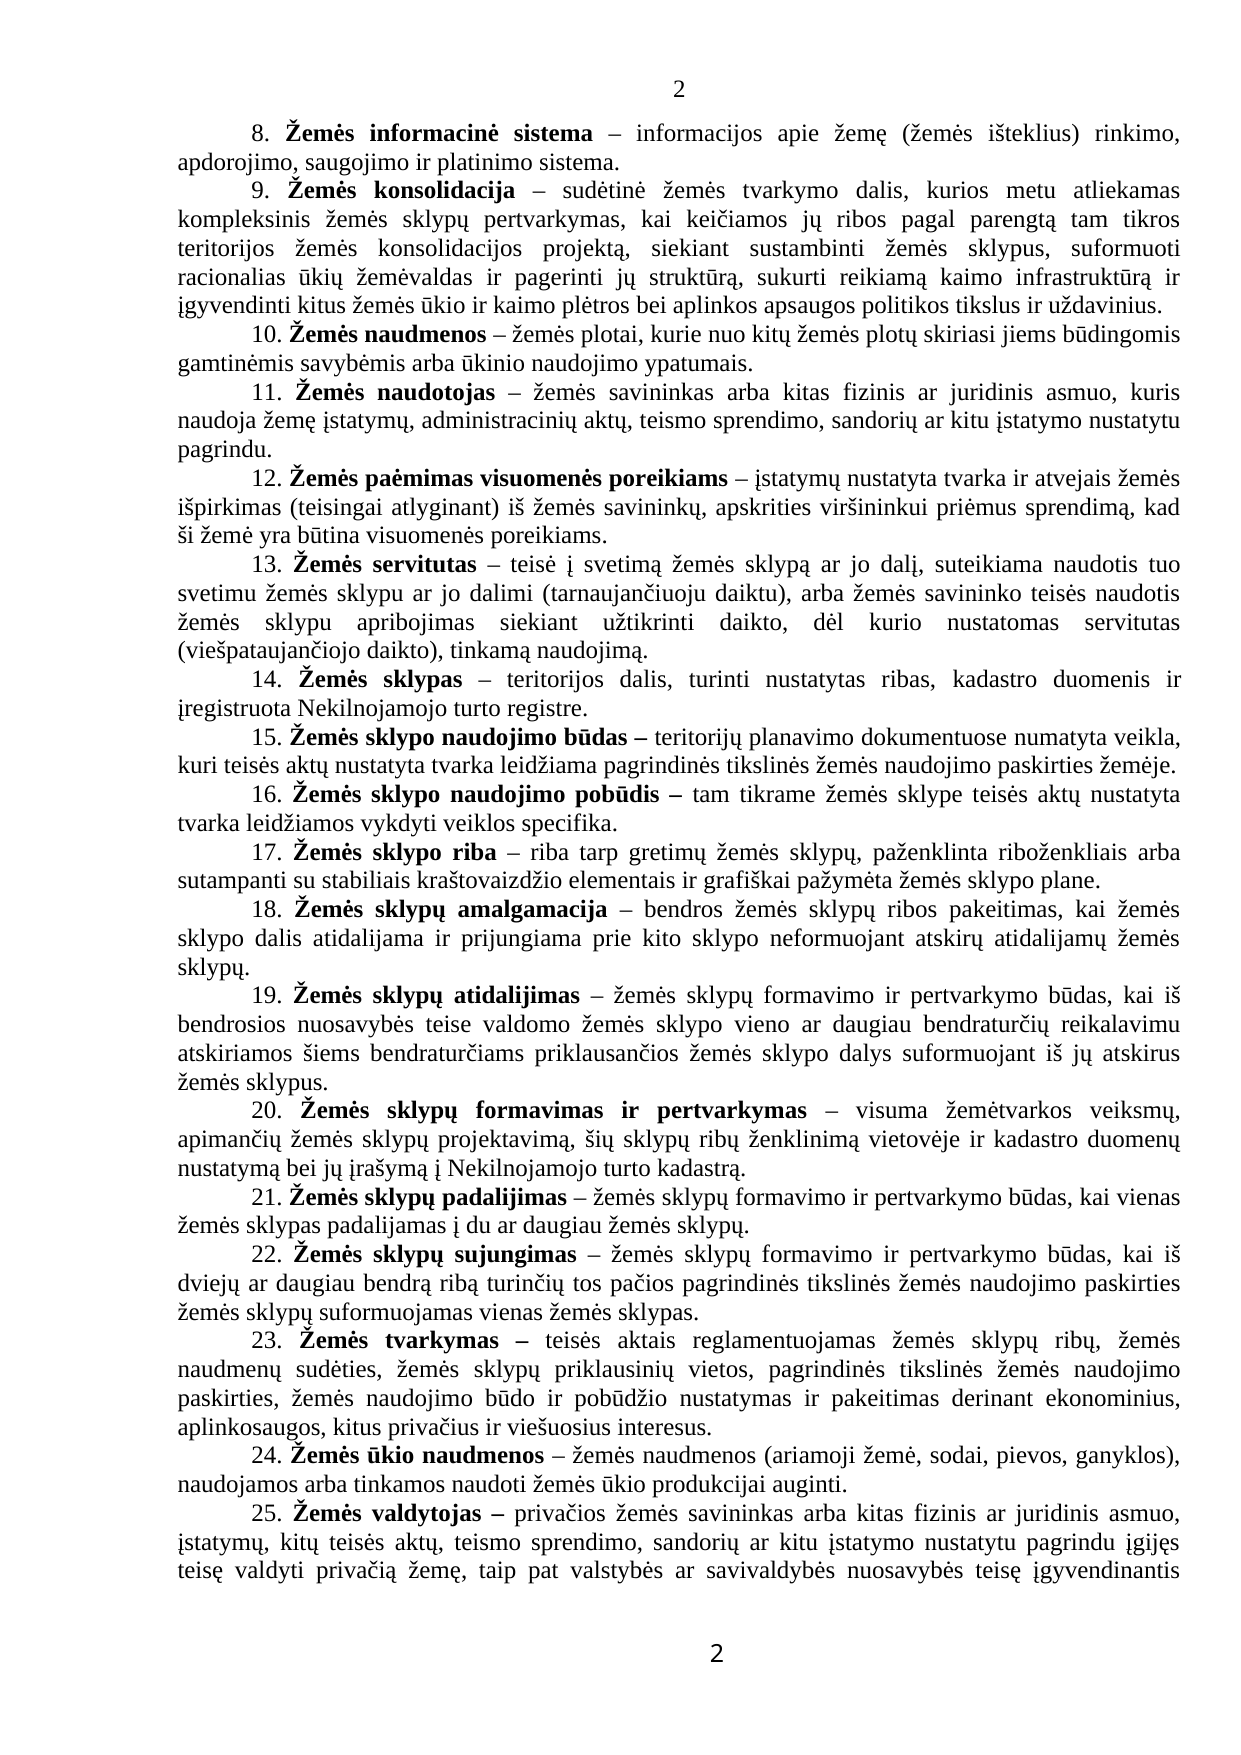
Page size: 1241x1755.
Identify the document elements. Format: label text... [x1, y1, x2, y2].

text 24. Žemės ūkio naudmenos – žemės naudmenos (ariamoji žemė, sodai, pievos, ganyklos), naudojamos arba tinkamos naudoti žemės ūkio produkcijai auginti. [177, 1441, 1181, 1498]
text 25. Žemės valdytojas – privačios žemės savininkas arba kitas fizinis ar juridinis asmuo, įstatymų, kitų teisės aktų, teismo sprendimo, sandorių ar kitu įstatymo nustatytu pagrindu įgijęs teisę valdyti privačią žemę, taip pat valstybės ar savivaldybės nuosavybės teisę įgyvendinantis [177, 1498, 1181, 1584]
text 18. Žemės sklypų amalgamacija – bendros žemės sklypų ribos pakeitimas, kai žemės sklypo dalis atidalijama ir prijungiama prie kito sklypo neformuojant atskirų atidalijamų žemės sklypų. [177, 894, 1181, 981]
text 22. Žemės sklypų sujungimas – žemės sklypų formavimo ir pertvarkymo būdas, kai iš dviejų ar daugiau bendrą ribą turinčių tos pačios pagrindinės tikslinės žemės naudojimo paskirties žemės sklypų suformuojamas vienas žemės sklypas. [177, 1239, 1181, 1326]
text 21. Žemės sklypų padalijimas – žemės sklypų formavimo ir pertvarkymo būdas, kai vienas žemės sklypas padalijamas į du ar daugiau žemės sklypų. [177, 1182, 1181, 1239]
text 17. Žemės sklypo riba – riba tarp gretimų žemės sklypų, paženklinta riboženkliais arba sutampanti su stabiliais kraštovaizdžio elementais ir grafiškai pažymėta žemės sklypo plane. [177, 837, 1181, 894]
text 11. Žemės naudotojas – žemės savininkas arba kitas fizinis ar juridinis asmuo, kuris naudoja žemę įstatymų, administracinių aktų, teismo sprendimo, sandorių ar kitu įstatymo nustatytu pagrindu. [177, 377, 1181, 463]
text 16. Žemės sklypo naudojimo pobūdis – tam tikrame žemės sklype teisės aktų nustatyta tvarka leidžiamos vykdyti veiklos specifika. [177, 779, 1181, 837]
text 23. Žemės tvarkymas – teisės aktais reglamentuojamas žemės sklypų ribų, žemės naudmenų sudėties, žemės sklypų priklausinių vietos, pagrindinės tikslinės žemės naudojimo paskirties, žemės naudojimo būdo ir pobūdžio nustatymas ir pakeitimas derinant ekonominius, aplinkosaugos, kitus privačius ir viešuosius interesus. [177, 1326, 1181, 1441]
text 9. Žemės konsolidacija – sudėtinė žemės tvarkymo dalis, kurios metu atliekamas kompleksinis žemės sklypų pertvarkymas, kai keičiamos jų ribos pagal parengtą tam tikros teritorijos žemės konsolidacijos projektą, siekiant sustambinti žemės sklypus, suformuoti racionalias ūkių žemėvaldas ir pagerinti jų struktūrą, sukurti reikiamą kaimo infrastruktūrą ir įgyvendinti kitus žemės ūkio ir kaimo plėtros bei aplinkos apsaugos politikos tikslus ir uždavinius. [177, 176, 1181, 319]
text 12. Žemės paėmimas visuomenės poreikiams – įstatymų nustatyta tvarka ir atvejais žemės išpirkimas (teisingai atlyginant) iš žemės savininkų, apskrities viršininkui priėmus sprendimą, kad ši žemė yra būtina visuomenės poreikiams. [177, 463, 1181, 549]
text 14. Žemės sklypas – teritorijos dalis, turinti nustatytas ribas, kadastro duomenis ir įregistruota Nekilnojamojo turto registre. [177, 664, 1181, 722]
text 19. Žemės sklypų atidalijimas – žemės sklypų formavimo ir pertvarkymo būdas, kai iš bendrosios nuosavybės teise valdomo žemės sklypo vieno ar daugiau bendraturčių reikalavimu atskiriamos šiems bendraturčiams priklausančios žemės sklypo dalys suformuojant iš jų atskirus žemės sklypus. [177, 981, 1181, 1096]
text 13. Žemės servitutas – teisė į svetimą žemės sklypą ar jo dalį, suteikiama naudotis tuo svetimu žemės sklypu ar jo dalimi (tarnaujančiuoju daiktu), arba žemės savininko teisės naudotis žemės sklypu apribojimas siekiant užtikrinti daikto, dėl kurio nustatomas servitutas (viešpataujančiojo daikto), tinkamą naudojimą. [177, 549, 1181, 664]
text 8. Žemės informacinė sistema – informacijos apie žemę (žemės išteklius) rinkimo, apdorojimo, saugojimo ir platinimo sistema. [177, 118, 1181, 176]
text 20. Žemės sklypų formavimas ir pertvarkymas – visuma žemėtvarkos veiksmų, apimančių žemės sklypų projektavimą, šių sklypų ribų ženklinimą vietovėje ir kadastro duomenų nustatymą bei jų įrašymą į Nekilnojamojo turto kadastrą. [177, 1096, 1181, 1182]
text 15. Žemės sklypo naudojimo būdas – teritorijų planavimo dokumentuose numatyta veikla, kuri teisės aktų nustatyta tvarka leidžiama pagrindinės tikslinės žemės naudojimo paskirties žemėje. [177, 722, 1181, 779]
text 10. Žemės naudmenos – žemės plotai, kurie nuo kitų žemės plotų skiriasi jiems būdingomis gamtinėmis savybėmis arba ūkinio naudojimo ypatumais. [177, 319, 1181, 377]
